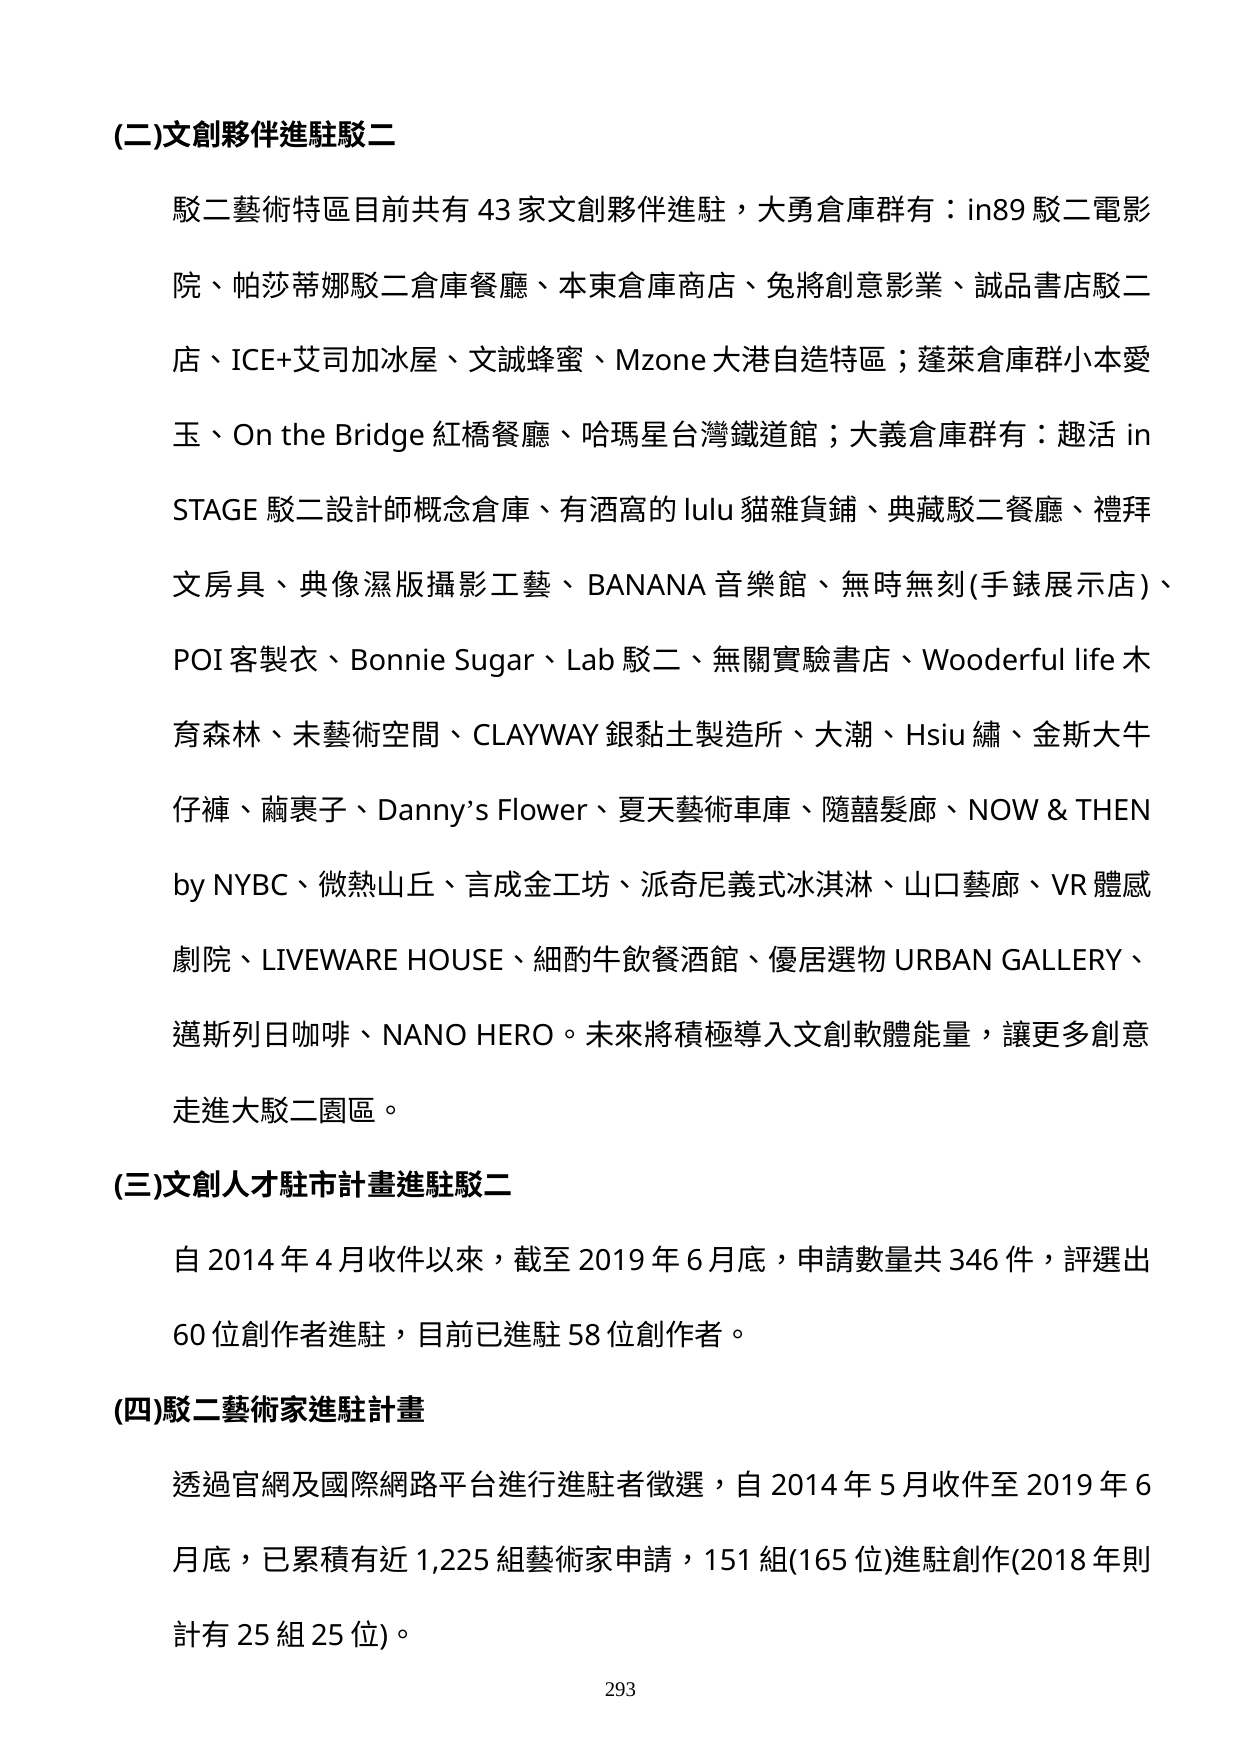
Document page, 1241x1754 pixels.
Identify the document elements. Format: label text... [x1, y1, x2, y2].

text (四)駁二藝術家進駐計畫 [114, 1364, 1152, 1439]
text 自2014年4月收件以來，截至2019年6月底，申請數量共346件，評選出60位創作者進駐，目前已進駐58位創作者。 [172, 1214, 1152, 1364]
text 駁二藝術特區目前共有43家文創夥伴進駐，大勇倉庫群有：in89駁二電影院、帕莎蒂娜駁二倉庫餐廳、本東倉庫商店、兔將創意影業、誠品書店駁二店、ICE+艾司加冰屋、文誠蜂蜜、Mzone大港自造特區；蓬萊倉庫群小本愛玉、On the Bridge紅橋餐廳、哈瑪星台灣鐵道館；大義倉庫群有：趣活 in STAGE 駁二設計師概念倉庫、有酒窩的lulu貓雜貨鋪、典藏駁二餐廳、禮拜文房具、典像濕版攝影工藝、BANANA音樂館、無時無刻(手錶展示店)、POI客製衣、Bonnie Sugar、Lab駁二、無關實驗書店、Wooderful life木育森林、未藝術空間、CLAYWAY銀黏土製造所、大潮、Hsiu繡、金斯大牛仔褲、繭裹子、Danny’s Flower、夏天藝術車庫、隨囍髮廊、NOW & THEN by NYBC、微熱山丘、言成金工坊、派奇尼義式冰淇淋、山口藝廊、VR體感劇院、LIVEWARE HOUSE、細酌牛飲餐酒館、優居選物 URBAN GALLERY、邁斯列日咖啡、NANO HERO。未來將積極導入文創軟體能量，讓更多創意走進大駁二園區。 [172, 164, 1152, 1139]
text (二)文創夥伴進駐駁二 [114, 89, 1152, 164]
text 透過官網及國際網路平台進行進駐者徵選，自2014年5月收件至2019年6月底，已累積有近1,225組藝術家申請，151組(165位)進駐創作(2018年則計有25組25位)。 [172, 1439, 1152, 1664]
text (三)文創人才駐市計畫進駐駁二 [114, 1139, 1152, 1214]
